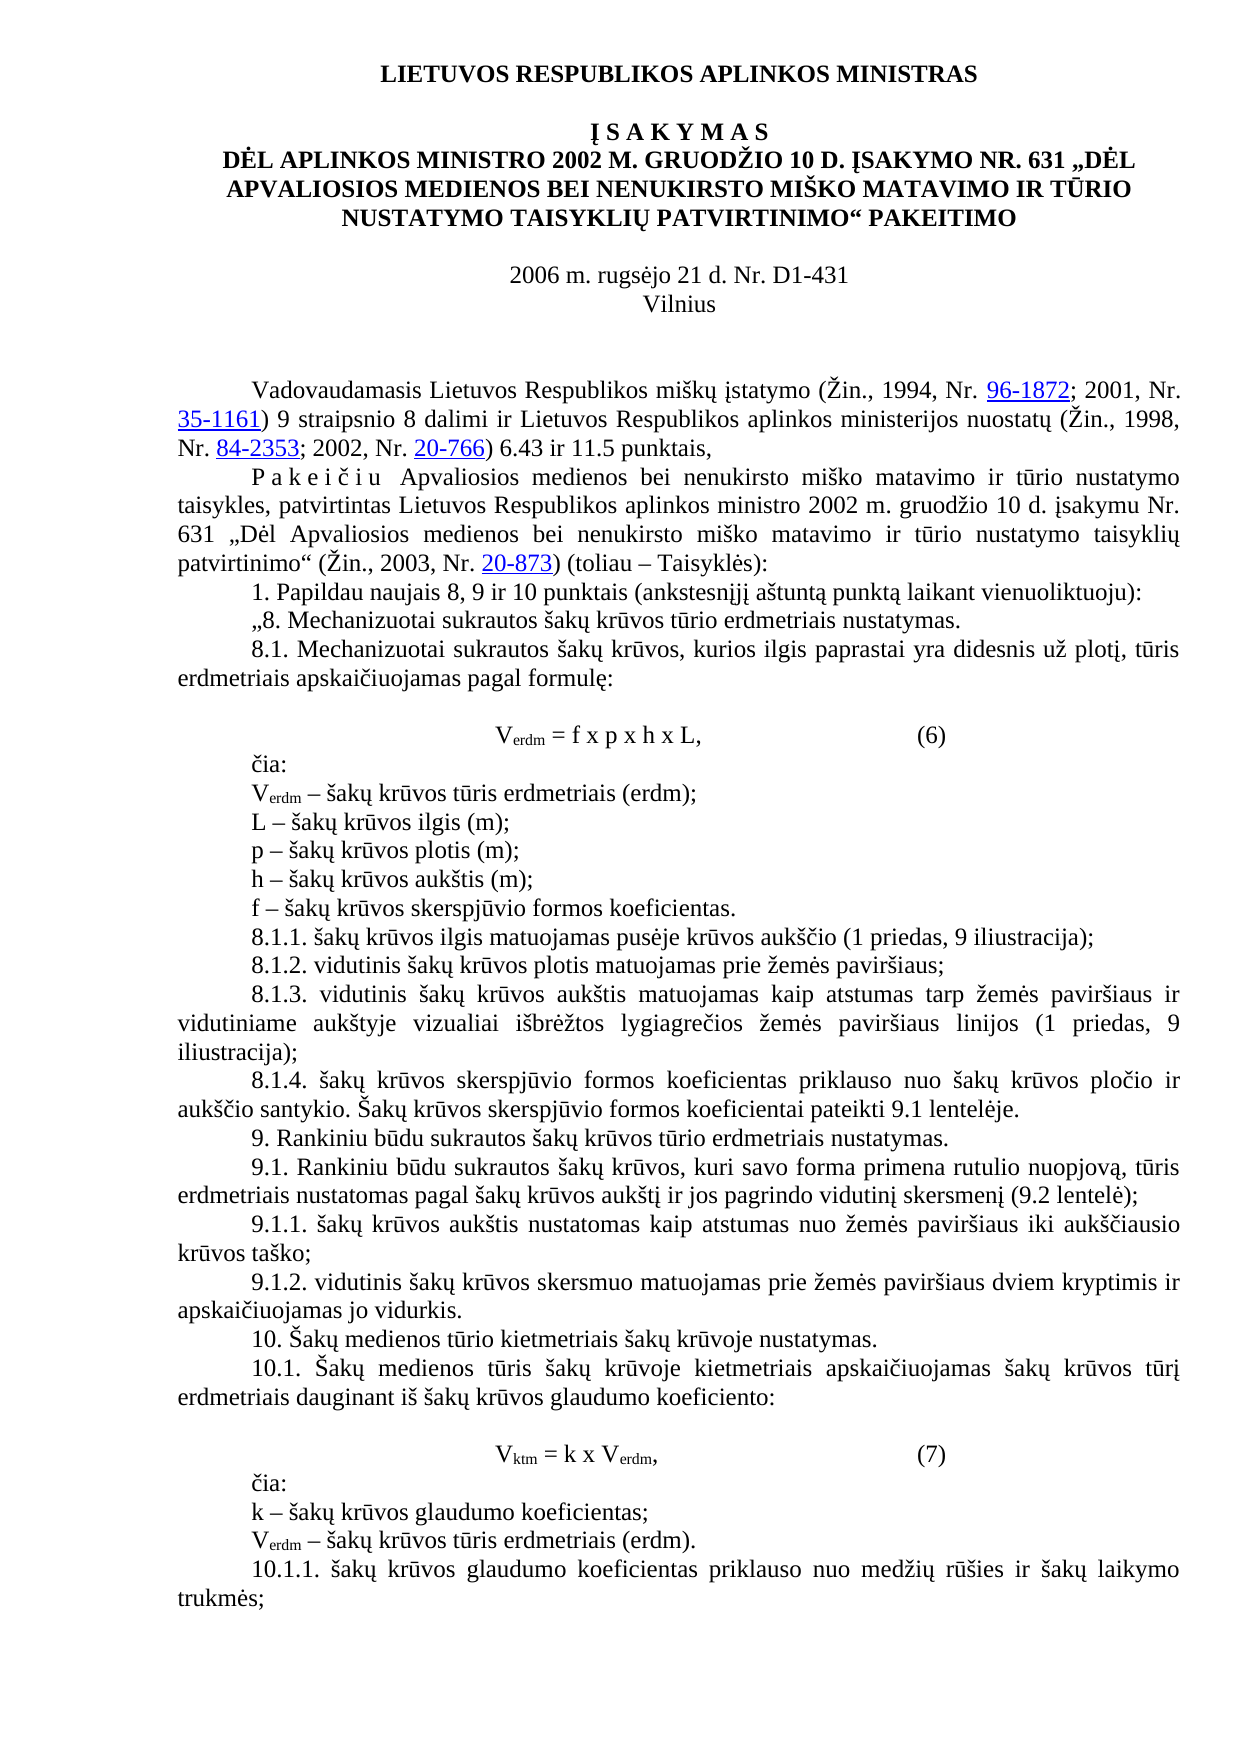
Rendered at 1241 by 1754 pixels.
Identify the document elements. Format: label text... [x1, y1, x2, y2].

text L – šakų krūvos ilgis (m); [177, 807, 1181, 835]
text 9.1.1. šakų krūvos aukštis nustatomas kaip atstumas nuo žemės paviršiaus iki aukščiausio krūvos taško; [177, 1209, 1181, 1267]
text čia: [177, 1468, 1181, 1497]
text Vadovaudamasis Lietuvos Respublikos miškų įstatymo (Žin., 1994, Nr. 96-1872; 2001, Nr. 35-1161) 9 straipsnio 8 dalimi ir Lietuvos Respublikos aplinkos ministerijos nuostatų (Žin., 1998, Nr. 84-2353; 2002, Nr. 20-766) 6.43 ir 11.5 punktais, [177, 375, 1181, 462]
text „8. Mechanizuotai sukrautos šakų krūvos tūrio erdmetriais nustatymas. [177, 605, 1181, 634]
text DĖL APLINKOS MINISTRO 2002 M. GRUODŽIO 10 D. ĮSAKYMO NR. 631 „DĖL APVALIOSIOS MEDIENOS BEI NENUKIRSTO MIŠKO MATAVIMO IR TŪRIO NUSTATYMO TAISYKLIŲ PATVIRTINIMO“ PAKEITIMO [177, 145, 1181, 232]
text 8.1.3. vidutinis šakų krūvos aukštis matuojamas kaip atstumas tarp žemės paviršiaus ir vidutiniame aukštyje vizualiai išbrėžtos lygiagrečios žemės paviršiaus linijos (1 priedas, 9 iliustracija); [177, 979, 1181, 1065]
text Vilnius [177, 289, 1181, 318]
text 9.1.2. vidutinis šakų krūvos skersmuo matuojamas prie žemės paviršiaus dviem kryptimis ir apskaičiuojamas jo vidurkis. [177, 1267, 1181, 1324]
text 8.1. Mechanizuotai sukrautos šakų krūvos, kurios ilgis paprastai yra didesnis už plotį, tūris erdmetriais apskaičiuojamas pagal formulę: [177, 634, 1181, 692]
text 8.1.1. šakų krūvos ilgis matuojamas pusėje krūvos aukščio (1 priedas, 9 iliustracija); [177, 922, 1181, 950]
text Pakeičiu Apvaliosios medienos bei nenukirsto miško matavimo ir tūrio nustatymo taisykles, patvirtintas Lietuvos Respublikos aplinkos ministro 2002 m. gruodžio 10 d. įsakymu Nr. 631 „Dėl Apvaliosios medienos bei nenukirsto miško matavimo ir tūrio nustatymo taisyklių patvirtinimo“ (Žin., 2003, Nr. 20-873) (toliau – Taisyklės): [177, 462, 1181, 577]
text Vktm = k x Verdm, (7) [421, 1439, 1181, 1468]
text 10.1.1. šakų krūvos glaudumo koeficientas priklauso nuo medžių rūšies ir šakų laikymo trukmės; [177, 1554, 1181, 1612]
text f – šakų krūvos skerspjūvio formos koeficientas. [177, 893, 1181, 922]
text p – šakų krūvos plotis (m); [177, 835, 1181, 864]
text 8.1.4. šakų krūvos skerspjūvio formos koeficientas priklauso nuo šakų krūvos pločio ir aukščio santykio. Šakų krūvos skerspjūvio formos koeficientai pateikti 9.1 lentelėje. [177, 1065, 1181, 1123]
text Verdm – šakų krūvos tūris erdmetriais (erdm). [177, 1525, 1181, 1554]
text Verdm = f x p x h x L, (6) [421, 720, 1181, 749]
text k – šakų krūvos glaudumo koeficientas; [177, 1497, 1181, 1525]
text 2006 m. rugsėjo 21 d. Nr. D1-431 [177, 260, 1181, 289]
text 9. Rankiniu būdu sukrautos šakų krūvos tūrio erdmetriais nustatymas. [177, 1123, 1181, 1152]
text čia: [177, 749, 1181, 778]
text LIETUVOS RESPUBLIKOS APLINKOS MINISTRAS [177, 59, 1181, 88]
text 8.1.2. vidutinis šakų krūvos plotis matuojamas prie žemės paviršiaus; [177, 950, 1181, 979]
text h – šakų krūvos aukštis (m); [177, 864, 1181, 893]
text 1. Papildau naujais 8, 9 ir 10 punktais (ankstesnįjį aštuntą punktą laikant vienuoliktuoju): [177, 577, 1181, 605]
text 9.1. Rankiniu būdu sukrautos šakų krūvos, kuri savo forma primena rutulio nuopjovą, tūris erdmetriais nustatomas pagal šakų krūvos aukštį ir jos pagrindo vidutinį skersmenį (9.2 lentelė); [177, 1152, 1181, 1209]
text Verdm – šakų krūvos tūris erdmetriais (erdm); [177, 778, 1181, 807]
text 10. Šakų medienos tūrio kietmetriais šakų krūvoje nustatymas. [177, 1324, 1181, 1353]
text 10.1. Šakų medienos tūris šakų krūvoje kietmetriais apskaičiuojamas šakų krūvos tūrį erdmetriais dauginant iš šakų krūvos glaudumo koeficiento: [177, 1353, 1181, 1410]
text Į S A K Y M A S [177, 117, 1181, 145]
